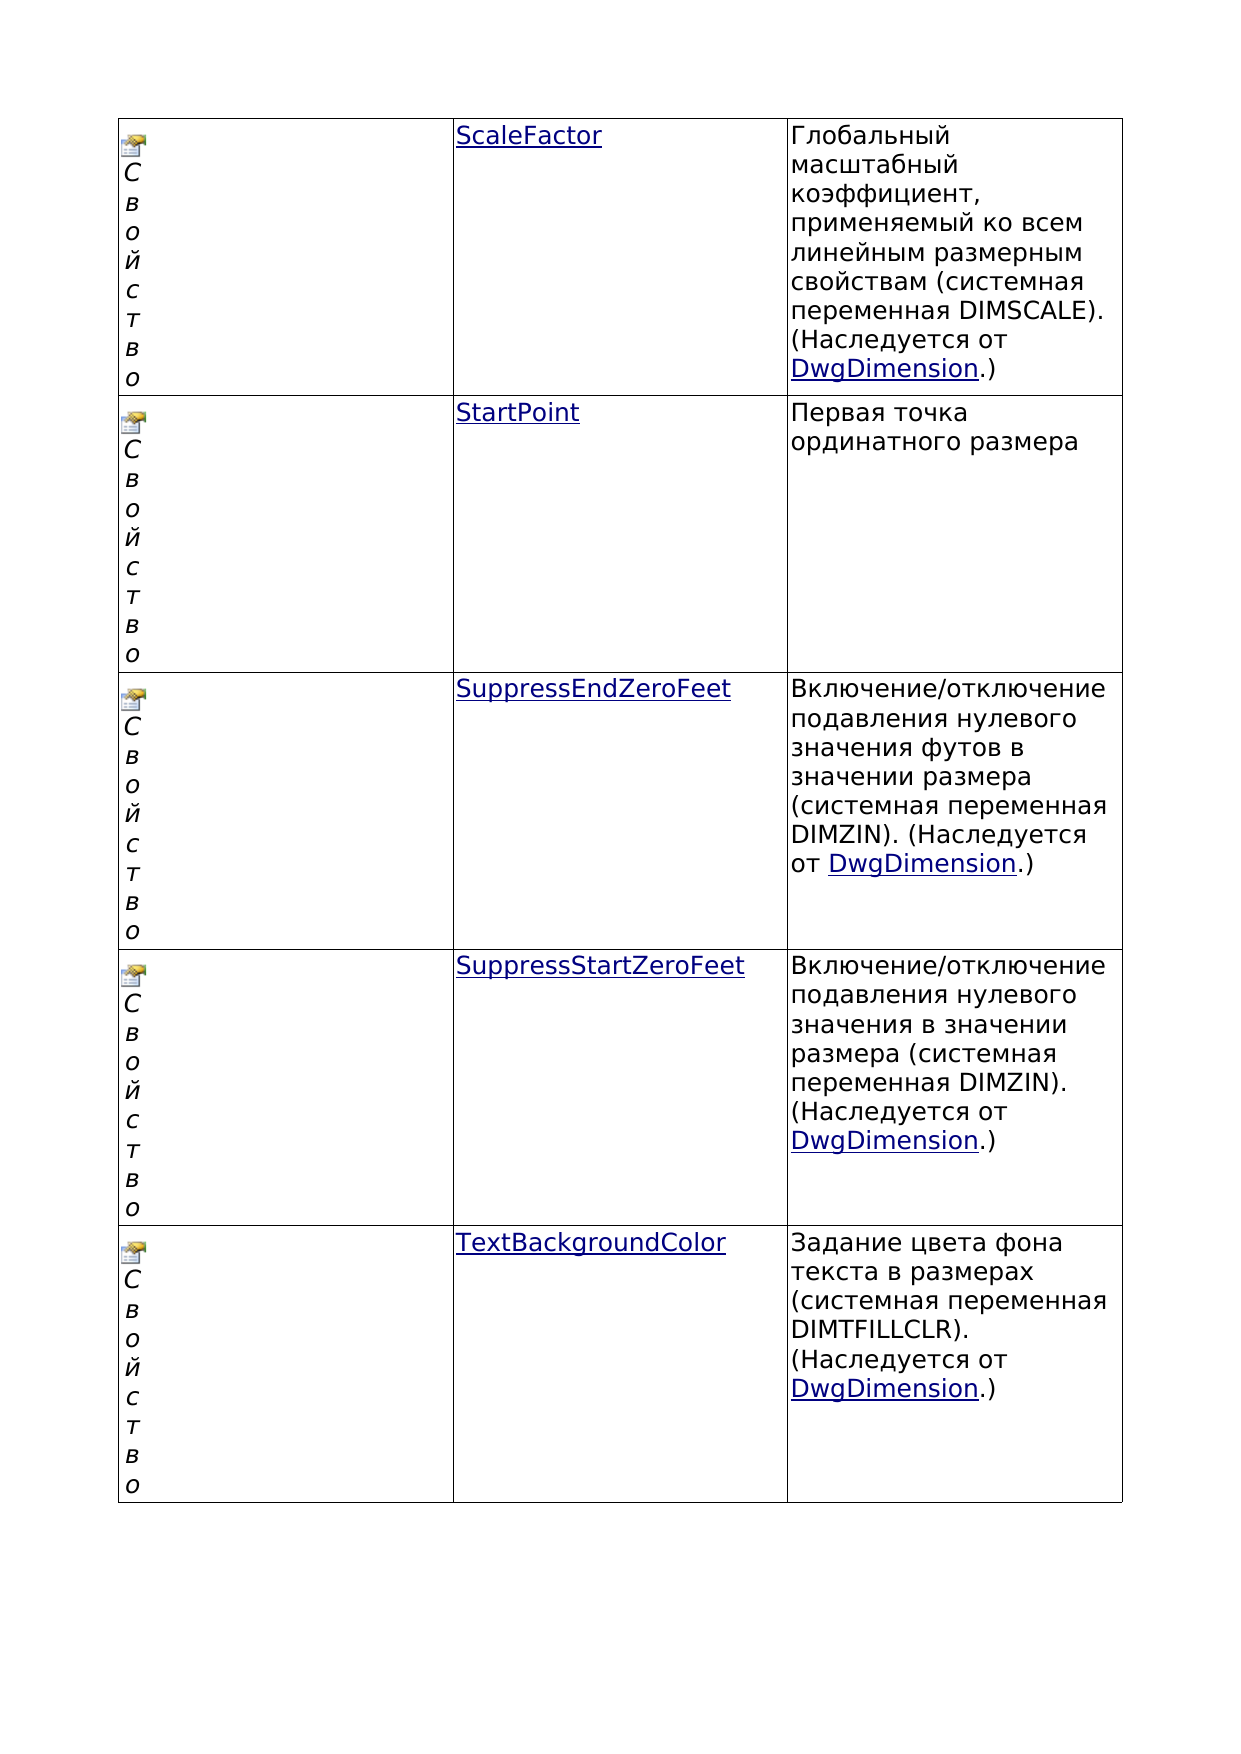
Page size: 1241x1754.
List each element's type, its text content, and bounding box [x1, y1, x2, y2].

picture [121, 963, 147, 989]
table_cell [119, 673, 453, 948]
picture [121, 410, 147, 436]
table_cell [119, 1226, 453, 1502]
table_cell Включение/отключение подавления нулевого значения в значении размера (системная переменная DIMZIN). (Наследуется от DwgDimension.) [788, 950, 1122, 1225]
table_cell Первая точка ординатного размера [788, 396, 1122, 672]
table_cell [119, 396, 453, 672]
table_cell TextBackgroundColor [454, 1226, 787, 1502]
picture [121, 687, 147, 713]
table_cell SuppressStartZeroFeet [454, 950, 787, 1225]
table_cell [119, 119, 453, 395]
table_cell [119, 950, 453, 1225]
table_cell SuppressEndZeroFeet [454, 673, 787, 948]
table_cell Задание цвета фона текста в размерах (системная переменная DIMTFILLCLR). (Наследуется от DwgDimension.) [788, 1226, 1122, 1502]
table_cell Глобальный масштабный коэффициент, применяемый ко всем линейным размерным свойствам (системная переменная DIMSCALE). (Наследуется от DwgDimension.) [788, 119, 1122, 395]
table_cell StartPoint [454, 396, 787, 672]
picture [121, 1240, 147, 1266]
picture [121, 133, 147, 159]
table_cell Включение/отключение подавления нулевого значения футов в значении размера (системная переменная DIMZIN). (Наследуется от DwgDimension.) [788, 673, 1122, 948]
table_cell ScaleFactor [454, 119, 787, 395]
